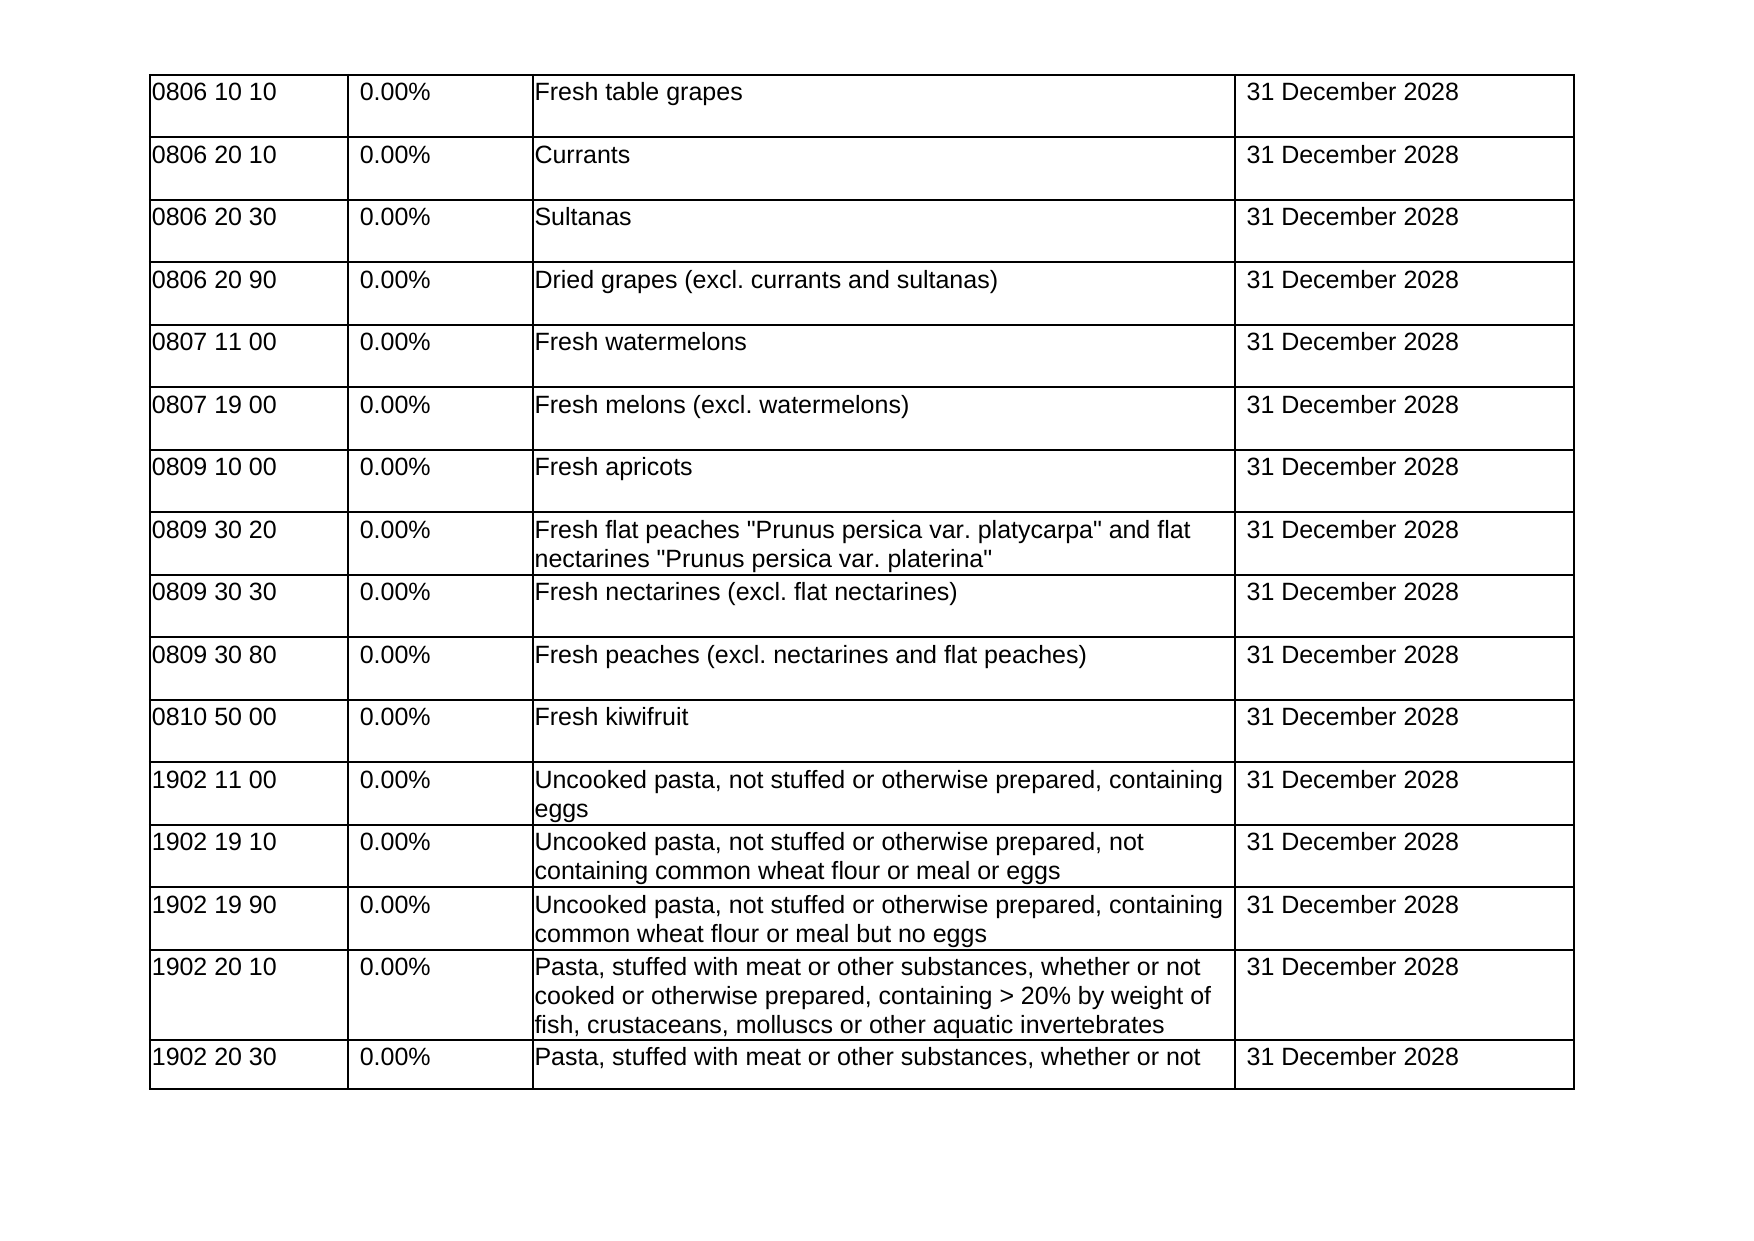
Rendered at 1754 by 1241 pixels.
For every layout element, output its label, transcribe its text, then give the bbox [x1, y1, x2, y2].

table_cell Fresh apricots [534, 451, 1234, 511]
table_cell 0806 10 10 [151, 76, 347, 136]
table_cell 1902 19 10 [151, 826, 347, 886]
table_cell 31 December 2028 [1236, 826, 1573, 886]
table_cell 31 December 2028 [1236, 513, 1573, 574]
table_cell Pasta, stuffed with meat or other substances, whether or not cooked or otherwise prepared, containing > 20% by weight of fish, crustaceans, molluscs or other aquatic invertebrates [534, 951, 1234, 1039]
table_cell 0807 11 00 [151, 326, 347, 386]
table_cell 0.00% [349, 638, 532, 699]
table_cell 31 December 2028 [1236, 888, 1573, 949]
table_cell 1902 19 90 [151, 888, 347, 949]
table_cell Fresh melons (excl. watermelons) [534, 388, 1234, 449]
table_cell 31 December 2028 [1236, 701, 1573, 761]
table_cell 0809 30 20 [151, 513, 347, 574]
table_cell 0.00% [349, 451, 532, 511]
table_cell 31 December 2028 [1236, 201, 1573, 261]
table_cell Fresh kiwifruit [534, 701, 1234, 761]
table_cell 0.00% [349, 1041, 532, 1088]
table_cell 31 December 2028 [1236, 451, 1573, 511]
table_cell 0.00% [349, 138, 532, 199]
table_cell 0.00% [349, 951, 532, 1039]
table_cell 31 December 2028 [1236, 763, 1573, 824]
table_cell 31 December 2028 [1236, 576, 1573, 636]
table_cell Dried grapes (excl. currants and sultanas) [534, 263, 1234, 324]
table_cell Fresh table grapes [534, 76, 1234, 136]
table_cell 0809 30 80 [151, 638, 347, 699]
table_cell 31 December 2028 [1236, 388, 1573, 449]
table_cell 0809 30 30 [151, 576, 347, 636]
table_cell 31 December 2028 [1236, 138, 1573, 199]
table_cell Currants [534, 138, 1234, 199]
table_cell Uncooked pasta, not stuffed or otherwise prepared, containing eggs [534, 763, 1234, 824]
table_cell Fresh nectarines (excl. flat nectarines) [534, 576, 1234, 636]
table_cell Uncooked pasta, not stuffed or otherwise prepared, containing common wheat flour or meal but no eggs [534, 888, 1234, 949]
table_cell 31 December 2028 [1236, 1041, 1573, 1088]
table_cell 0.00% [349, 513, 532, 574]
table_cell 31 December 2028 [1236, 951, 1573, 1039]
table_cell 0.00% [349, 888, 532, 949]
table_cell 0806 20 30 [151, 201, 347, 261]
table_cell 0809 10 00 [151, 451, 347, 511]
table_cell 0.00% [349, 76, 532, 136]
table_cell Fresh watermelons [534, 326, 1234, 386]
table_cell 1902 11 00 [151, 763, 347, 824]
table_cell Fresh flat peaches "Prunus persica var. platycarpa" and flat nectarines "Prunus persica var. platerina" [534, 513, 1234, 574]
table_cell Uncooked pasta, not stuffed or otherwise prepared, not containing common wheat flour or meal or eggs [534, 826, 1234, 886]
table_cell 0.00% [349, 826, 532, 886]
table_cell 1902 20 30 [151, 1041, 347, 1088]
table_cell 1902 20 10 [151, 951, 347, 1039]
table_cell 0.00% [349, 388, 532, 449]
table_cell 0.00% [349, 326, 532, 386]
table_cell 31 December 2028 [1236, 638, 1573, 699]
table_cell 0807 19 00 [151, 388, 347, 449]
table_cell Pasta, stuffed with meat or other substances, whether or not [534, 1041, 1234, 1088]
table_cell 31 December 2028 [1236, 326, 1573, 386]
table_cell 31 December 2028 [1236, 263, 1573, 324]
table_cell 0806 20 10 [151, 138, 347, 199]
table_cell 0.00% [349, 763, 532, 824]
table_cell 31 December 2028 [1236, 76, 1573, 136]
table_cell 0.00% [349, 576, 532, 636]
table_cell Sultanas [534, 201, 1234, 261]
table_cell Fresh peaches (excl. nectarines and flat peaches) [534, 638, 1234, 699]
table_cell 0.00% [349, 201, 532, 261]
table_cell 0806 20 90 [151, 263, 347, 324]
table_cell 0.00% [349, 701, 532, 761]
table_cell 0.00% [349, 263, 532, 324]
table_cell 0810 50 00 [151, 701, 347, 761]
